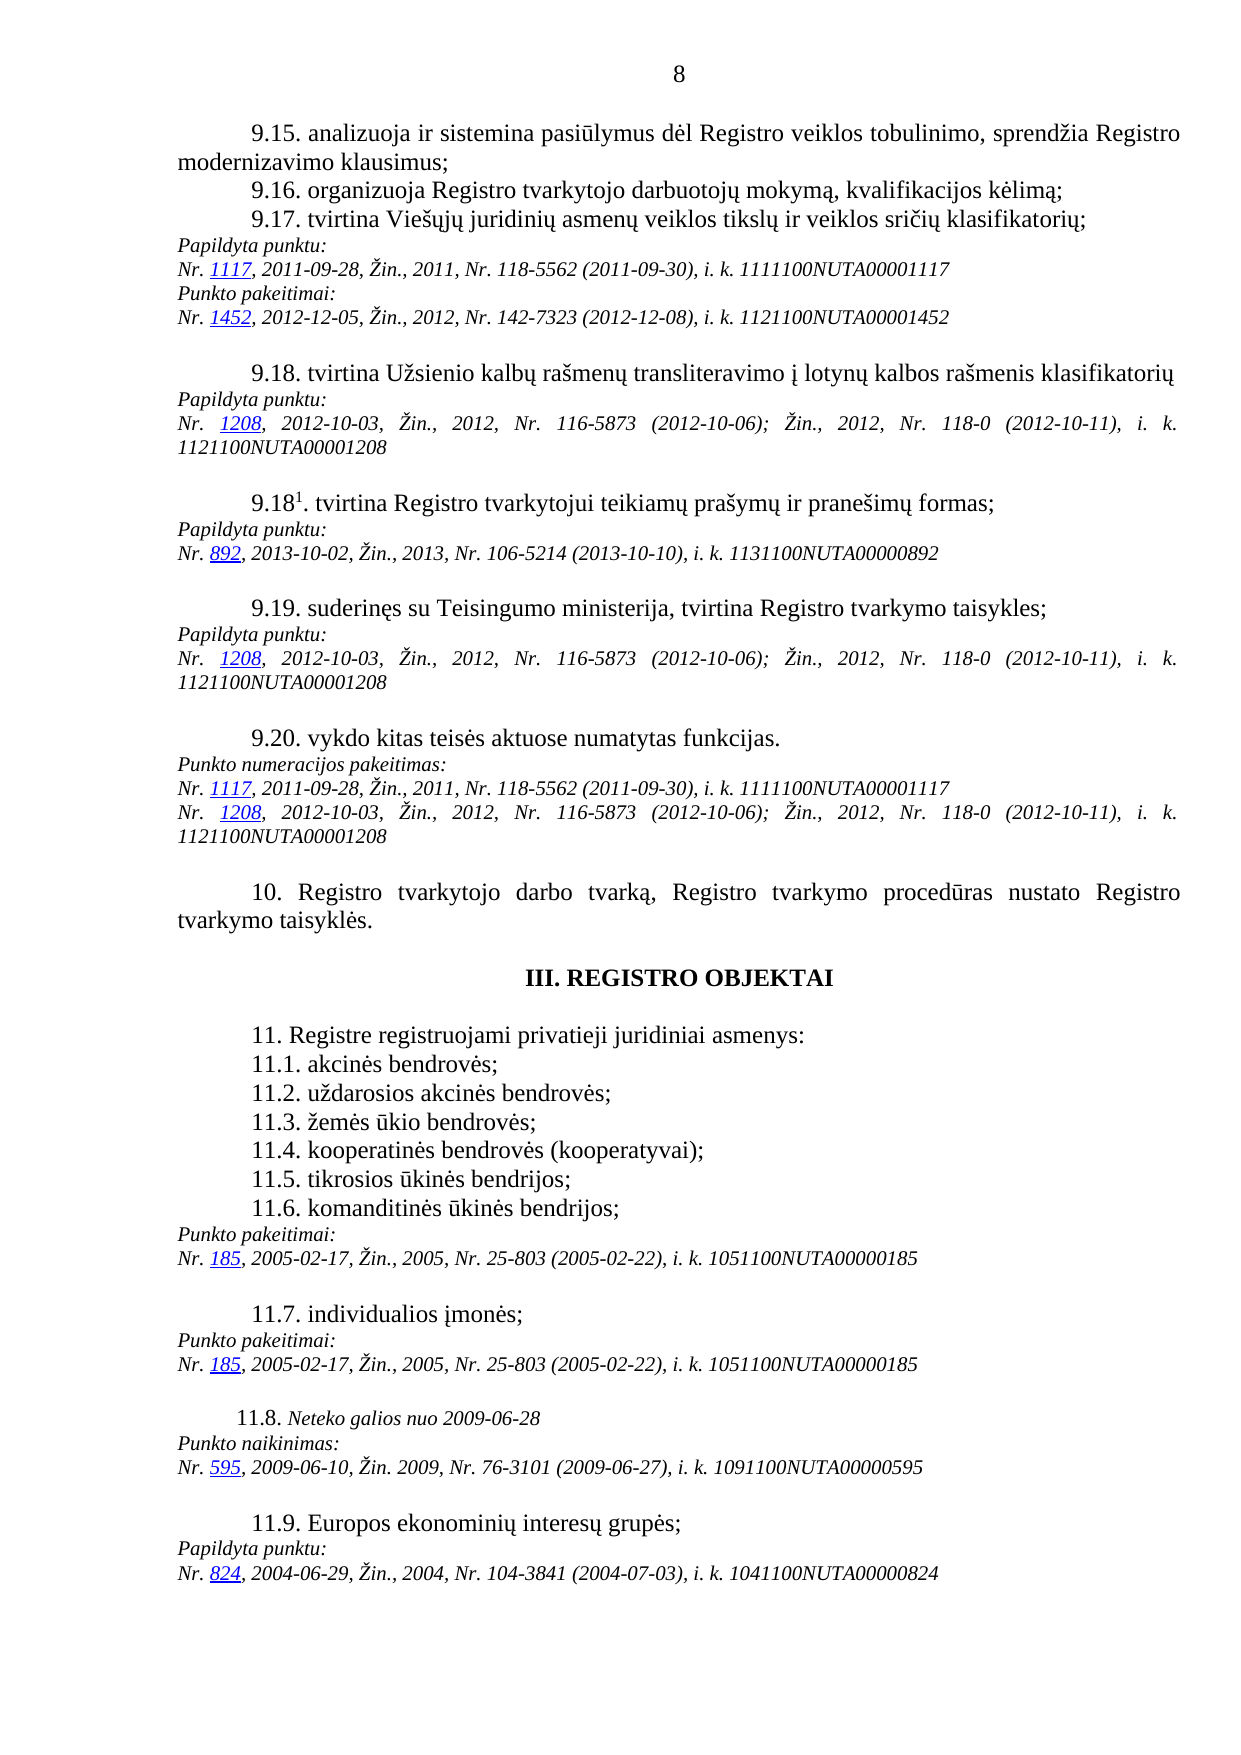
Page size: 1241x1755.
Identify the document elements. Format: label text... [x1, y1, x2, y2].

text 11.2. uždarosios akcinės bendrovės; [177, 1078, 1181, 1107]
text Nr. 892, 2013-10-02, Žin., 2013, Nr. 106-5214 (2013-10-10), i. k. 1131100NUTA00000892 [177, 541, 1181, 565]
text 9.16. organizuoja Registro tvarkytojo darbuotojų mokymą, kvalifikacijos kėlimą; [177, 176, 1181, 204]
text Punkto pakeitimai: [177, 1327, 1181, 1352]
text 11.1. akcinės bendrovės; [177, 1049, 1181, 1078]
text 9.20. vykdo kitas teisės aktuose numatytas funkcijas. [177, 723, 1181, 752]
text 11.5. tikrosios ūkinės bendrijos; [177, 1164, 1181, 1193]
text Nr. 595, 2009-06-10, Žin. 2009, Nr. 76-3101 (2009-06-27), i. k. 1091100NUTA00000595 [177, 1455, 1181, 1479]
text Nr. 1117, 2011-09-28, Žin., 2011, Nr. 118-5562 (2011-09-30), i. k. 1111100NUTA00001117 [177, 776, 1181, 800]
text 9.17. tvirtina Viešųjų juridinių asmenų veiklos tikslų ir veiklos sričių klasifikatorių; [177, 204, 1181, 233]
text 11.7. individualios įmonės; [177, 1299, 1181, 1327]
text III. REGISTRO OBJEKTAI [177, 963, 1181, 992]
text Nr. 1452, 2012-12-05, Žin., 2012, Nr. 142-7323 (2012-12-08), i. k. 1121100NUTA00001452 [177, 305, 1181, 329]
text Papildyta punktu: [177, 233, 1181, 257]
text Nr. 1208, 2012-10-03, Žin., 2012, Nr. 116-5873 (2012-10-06); Žin., 2012, Nr. 118-0 (2012-10-11), i. k. 1121100NUTA00001208 [177, 800, 1181, 848]
text Punkto pakeitimai: [177, 281, 1181, 305]
text Punkto numeracijos pakeitimas: [177, 752, 1181, 776]
text 9.15. analizuoja ir sistemina pasiūlymus dėl Registro veiklos tobulinimo, sprendžia Registro modernizavimo klausimus; [177, 118, 1181, 176]
text 9.181. tvirtina Registro tvarkytojui teikiamų prašymų ir pranešimų formas; [177, 488, 1181, 517]
text Papildyta punktu: [177, 1536, 1181, 1560]
text Nr. 1117, 2011-09-28, Žin., 2011, Nr. 118-5562 (2011-09-30), i. k. 1111100NUTA00001117 [177, 257, 1181, 281]
text 11. Registre registruojami privatieji juridiniai asmenys: [177, 1021, 1181, 1049]
text 9.19. suderinęs su Teisingumo ministerija, tvirtina Registro tvarkymo taisykles; [177, 593, 1181, 622]
text 11.6. komanditinės ūkinės bendrijos; [177, 1193, 1181, 1222]
text Nr. 185, 2005-02-17, Žin., 2005, Nr. 25-803 (2005-02-22), i. k. 1051100NUTA00000185 [177, 1246, 1181, 1270]
text Nr. 185, 2005-02-17, Žin., 2005, Nr. 25-803 (2005-02-22), i. k. 1051100NUTA00000185 [177, 1352, 1181, 1376]
text Papildyta punktu: [177, 622, 1181, 646]
text Papildyta punktu: [177, 387, 1181, 411]
text Nr. 1208, 2012-10-03, Žin., 2012, Nr. 116-5873 (2012-10-06); Žin., 2012, Nr. 118-0 (2012-10-11), i. k. 1121100NUTA00001208 [177, 646, 1181, 694]
text 11.9. Europos ekonominių interesų grupės; [177, 1508, 1181, 1536]
text 9.18. tvirtina Užsienio kalbų rašmenų transliteravimo į lotynų kalbos rašmenis klasifikatorių [177, 358, 1181, 387]
text Papildyta punktu: [177, 517, 1181, 541]
text Punkto naikinimas: [177, 1431, 1181, 1455]
text 11.8. Neteko galios nuo 2009-06-28 [177, 1404, 1181, 1431]
text 11.3. žemės ūkio bendrovės; [177, 1107, 1181, 1136]
text Nr. 1208, 2012-10-03, Žin., 2012, Nr. 116-5873 (2012-10-06); Žin., 2012, Nr. 118-0 (2012-10-11), i. k. 1121100NUTA00001208 [177, 411, 1181, 459]
text Nr. 824, 2004-06-29, Žin., 2004, Nr. 104-3841 (2004-07-03), i. k. 1041100NUTA00000824 [177, 1560, 1181, 1584]
text 10. Registro tvarkytojo darbo tvarką, Registro tvarkymo procedūras nustato Registro tvarkymo taisyklės. [177, 877, 1181, 934]
text 11.4. kooperatinės bendrovės (kooperatyvai); [177, 1136, 1181, 1164]
text Punkto pakeitimai: [177, 1222, 1181, 1246]
